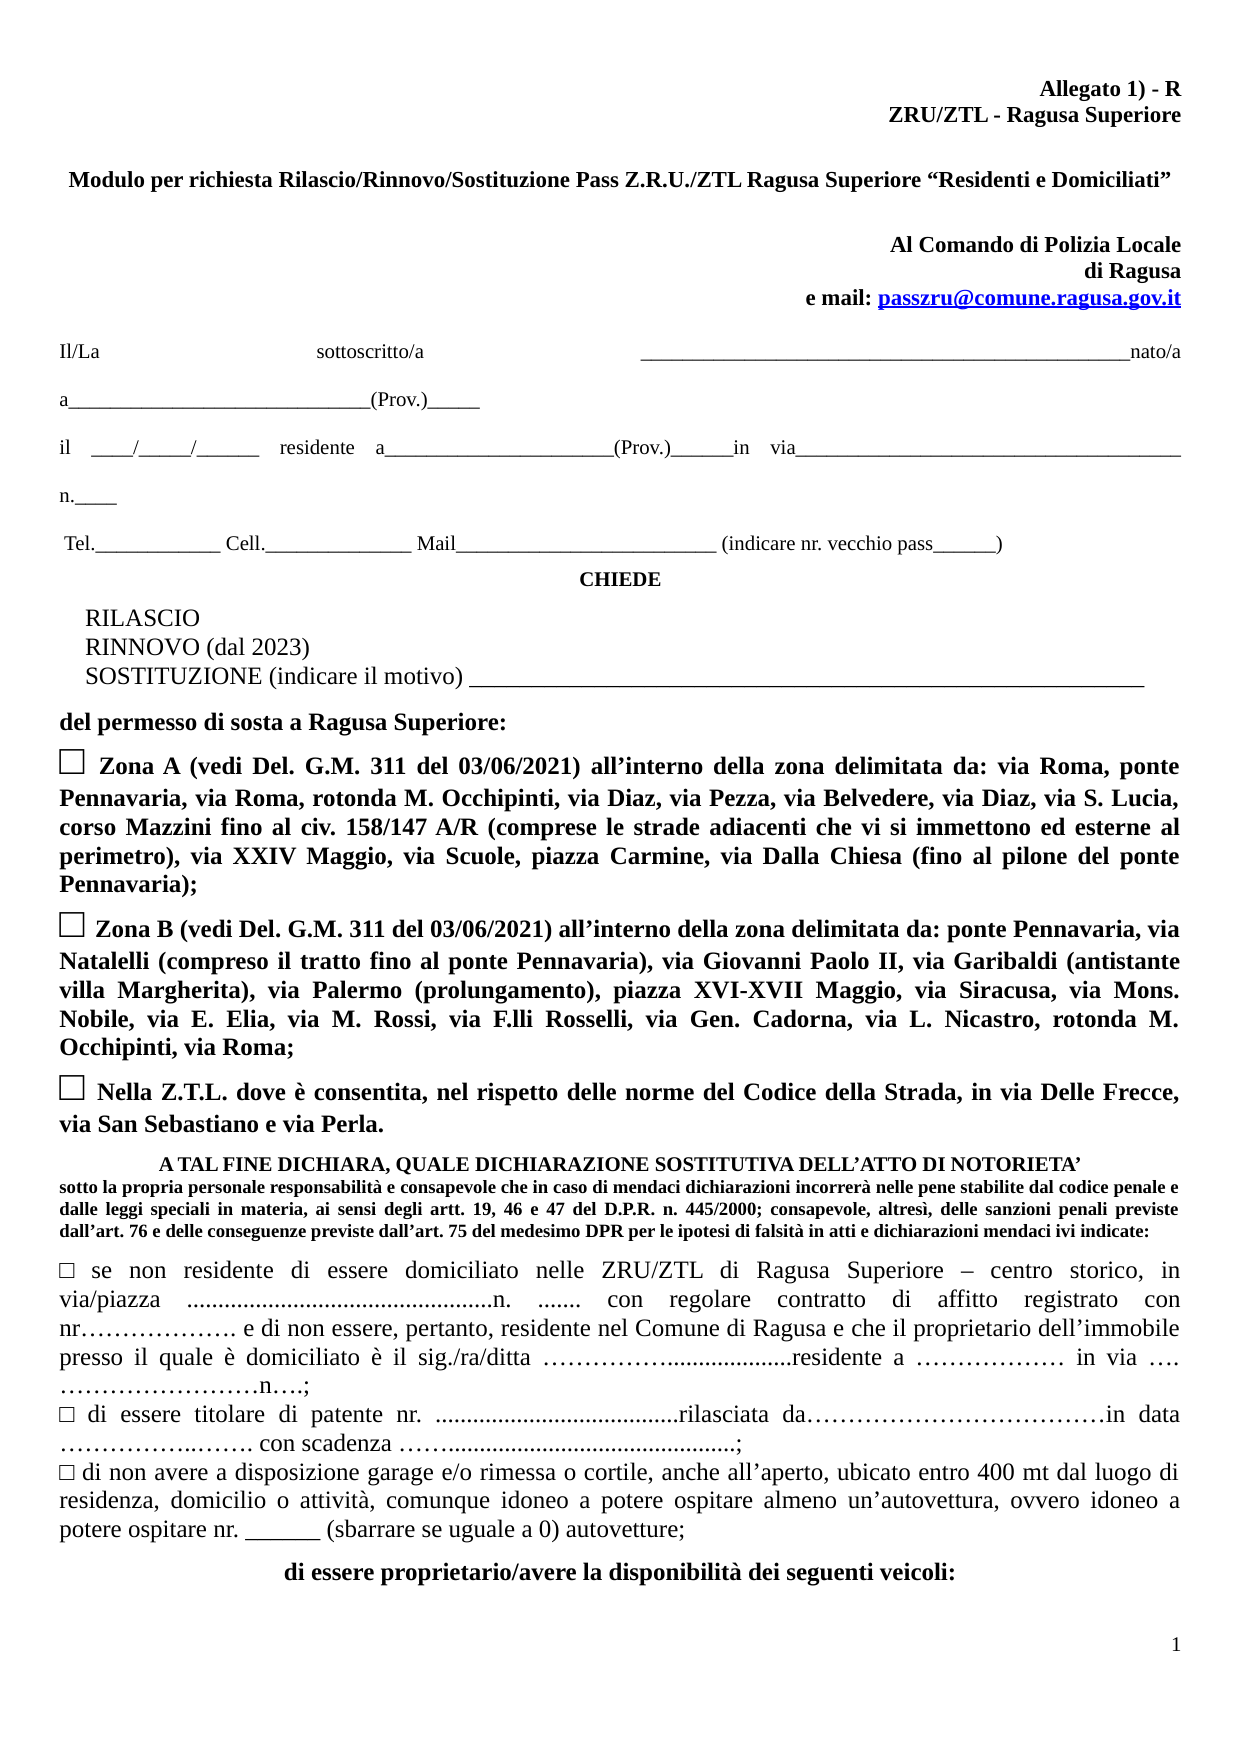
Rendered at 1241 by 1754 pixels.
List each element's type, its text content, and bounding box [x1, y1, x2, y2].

text Al Comando di Polizia Locale [59, 231, 1181, 257]
text Modulo per richiesta Rilascio/Rinnovo/Sostituzione Pass Z.R.U./ZTL Ragusa Superiore “Residenti e Domiciliati” [59, 166, 1181, 192]
text CHIEDE [59, 567, 1181, 591]
text A TAL FINE DICHIARA, QUALE DICHIARAZIONE SOSTITUTIVA DELL’ATTO DI NOTORIETA’ [59, 1152, 1181, 1176]
text Tel.____________ Cell.______________ Mail_________________________ (indicare nr. vecchio pass______) [59, 531, 1181, 555]
text sotto la propria personale responsabilità e consapevole che in caso di mendaci dichiarazioni incorrerà nelle pene stabilite dal codice penale e dalle leggi speciali in materia, ai sensi degli artt. 19, 46 e 47 del D.P.R. n. 445/2000; consapevole, altresì, delle sanzioni penali previste dall’art. 76 e delle conseguenze previste dall’art. 75 del medesimo DPR per le ipotesi di falsità in atti e dichiarazioni mendaci ivi indicate: [59, 1176, 1181, 1241]
text ZRU/ZTL - Ragusa Superiore [59, 101, 1181, 128]
text Il/La sottoscritto/a _______________________________________________nato/a a_____________________________(Prov.)_____ [59, 339, 1181, 411]
text Allegato 1) - R [59, 75, 1181, 101]
text □ Zona A (vedi Del. G.M. 311 del 03/06/2021) all’interno della zona delimitata da: via Roma, ponte Pennavaria, via Roma, rotonda M. Occhipinti, via Diaz, via Pezza, via Belvedere, via Diaz, via S. Lucia, corso Mazzini fino al civ. 158/147 A/R (comprese le strade adiacenti che vi si immettono ed esterne al perimetro), via XXIV Maggio, via Scuole, piazza Carmine, via Dalla Chiesa (fino al pilone del ponte Pennavaria); [59, 735, 1181, 898]
text il ____/_____/______ residente a______________________(Prov.)______in via_____________________________________ n.____ [59, 435, 1181, 507]
text  RILASCIO [59, 603, 1181, 632]
text  SOSTITUZIONE (indicare il motivo) ______________________________________________________ [59, 661, 1181, 689]
text e mail: passzru@comune.ragusa.gov.it [59, 284, 1181, 310]
text □ Zona B (vedi Del. G.M. 311 del 03/06/2021) all’interno della zona delimitata da: ponte Pennavaria, via Natalelli (compreso il tratto fino al ponte Pennavaria), via Giovanni Paolo II, via Garibaldi (antistante villa Margherita), via Palermo (prolungamento), piazza XVI-XVII Maggio, via Siracusa, via Mons. Nobile, via E. Elia, via M. Rossi, via F.lli Rosselli, via Gen. Cadorna, via L. Nicastro, rotonda M. Occhipinti, via Roma; [59, 898, 1181, 1061]
text  RINNOVO (dal 2023) [59, 632, 1181, 661]
text del permesso di sosta a Ragusa Superiore: [59, 707, 1181, 735]
text di Ragusa [59, 257, 1181, 284]
text □ di essere titolare di patente nr. .......................................rilasciata da………………………………in data ……………..……. con scadenza ……..............................................; [59, 1399, 1181, 1457]
text □ se non residente di essere domiciliato nelle ZRU/ZTL di Ragusa Superiore – centro storico, in via/piazza .................................................n. ....... con regolare contratto di affitto registrato con nr………………. e di non essere, pertanto, residente nel Comune di Ragusa e che il proprietario dell’immobile presso il quale è domiciliato è il sig./ra/ditta ……………....................residente a ……………… in via ….……………………n….; [59, 1255, 1181, 1399]
text □ Nella Z.T.L. dove è consentita, nel rispetto delle norme del Codice della Strada, in via Delle Frecce, via San Sebastiano e via Perla. [59, 1061, 1181, 1138]
text □ di non avere a disposizione garage e/o rimessa o cortile, anche all’aperto, ubicato entro 400 mt dal luogo di residenza, domicilio o attività, comunque idoneo a potere ospitare almeno un’autovettura, ovvero idoneo a potere ospitare nr. ______ (sbarrare se uguale a 0) autovetture; [59, 1457, 1181, 1543]
text di essere proprietario/avere la disponibilità dei seguenti veicoli: [59, 1557, 1181, 1586]
